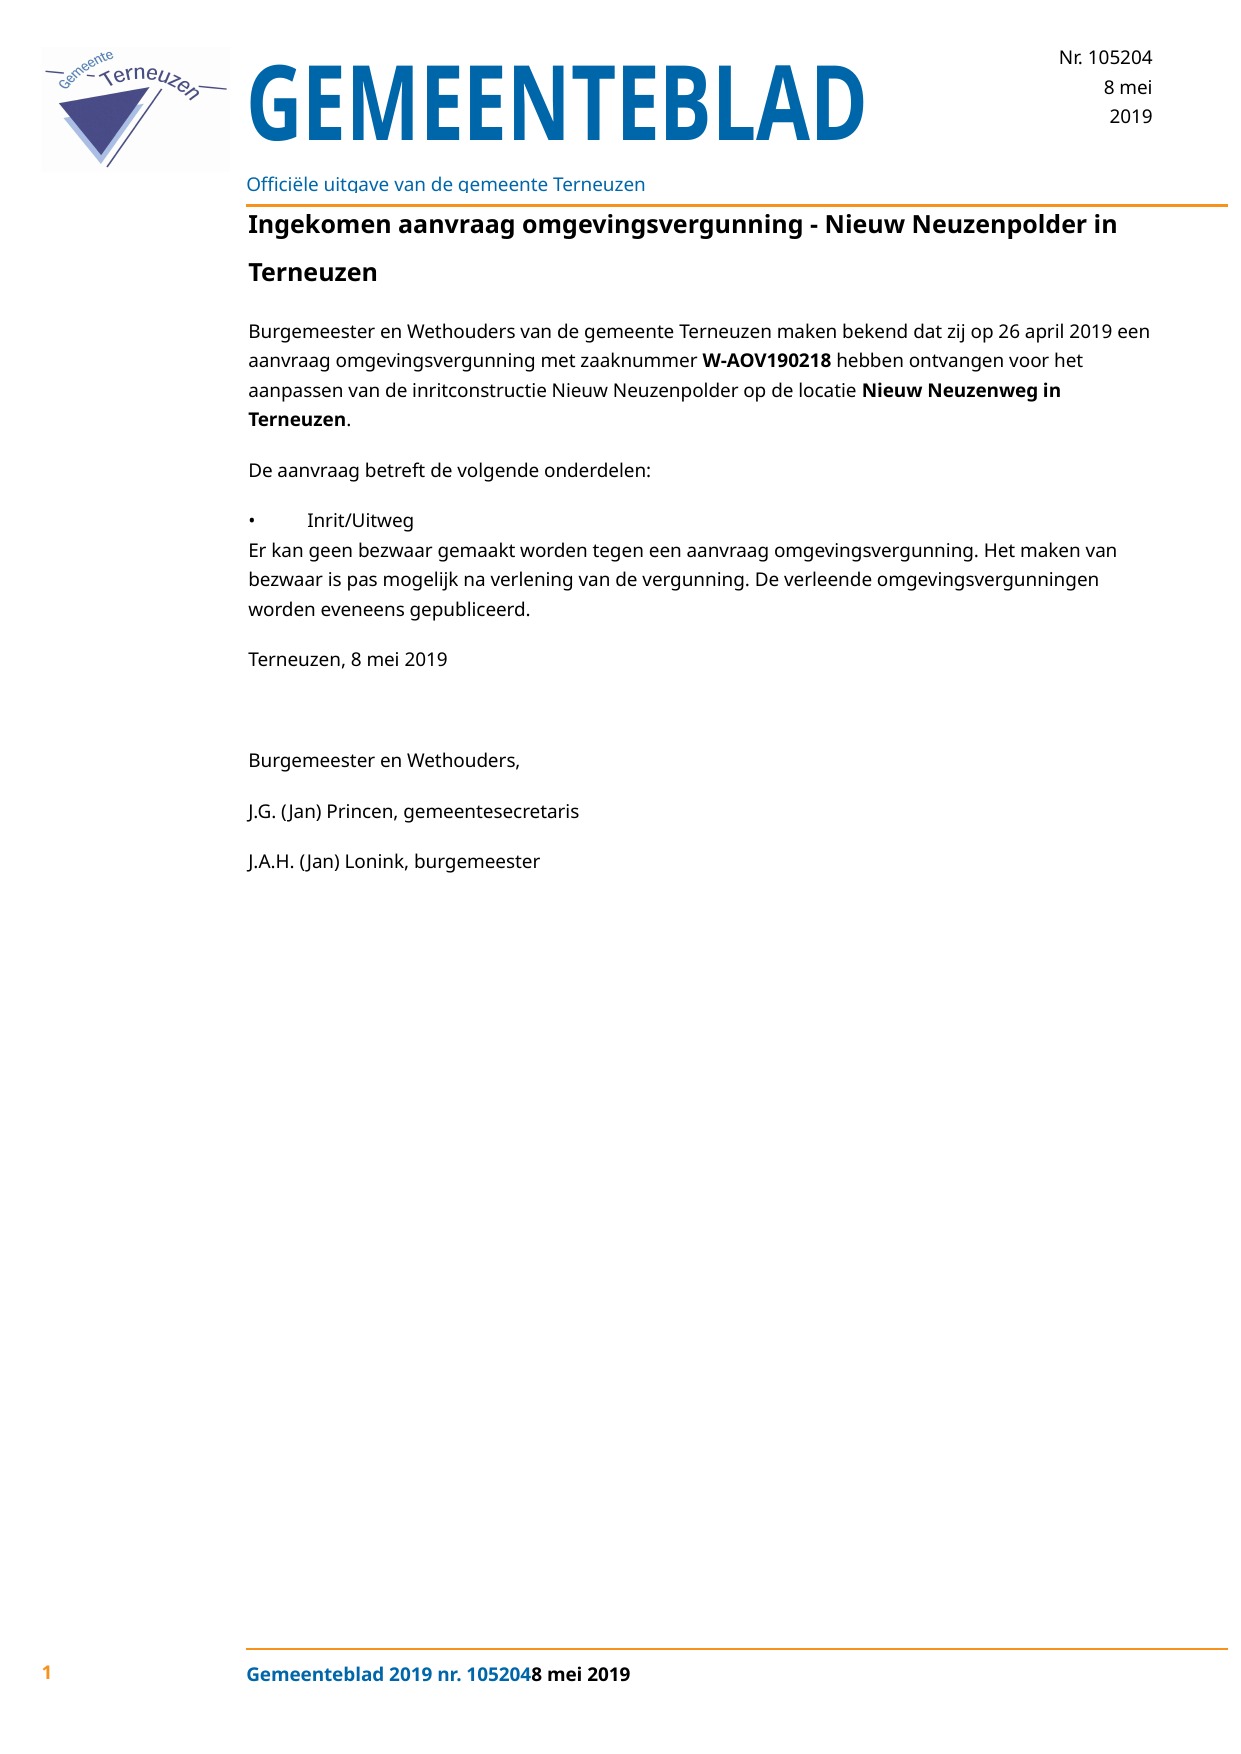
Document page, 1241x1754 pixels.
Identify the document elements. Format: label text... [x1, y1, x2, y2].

list Inrit/Uitweg [248, 507, 1152, 533]
text De aanvraag betreft de volgende onderdelen: [248, 457, 1152, 483]
text Burgemeester en Wethouders, [248, 747, 1152, 773]
text Ingekomen aanvraag omgevingsvergunning - Nieuw Neuzenpolder in Terneuzen [248, 207, 1152, 288]
text J.G. (Jan) Princen, gemeentesecretaris [248, 798, 1152, 824]
text Terneuzen, 8 mei 2019 [248, 647, 1152, 672]
text Er kan geen bezwaar gemaakt worden tegen een aanvraag omgevingsvergunning. Het maken van bezwaar is pas mogelijk na verlening van de vergunning. De verleende omgevingsvergunningen worden eveneens gepubliceerd. [248, 537, 1152, 622]
text Burgemeester en Wethouders van de gemeente Terneuzen maken bekend dat zij op 26 april 2019 een aanvraag omgevingsvergunning met zaaknummer W-AOV190218 hebben ontvangen voor het aanpassen van de inritconstructie Nieuw Neuzenpolder op de locatie Nieuw Neuzenweg in Terneuzen. [248, 318, 1152, 432]
text J.A.H. (Jan) Lonink, burgemeester [248, 848, 1152, 874]
picture [41, 47, 231, 172]
